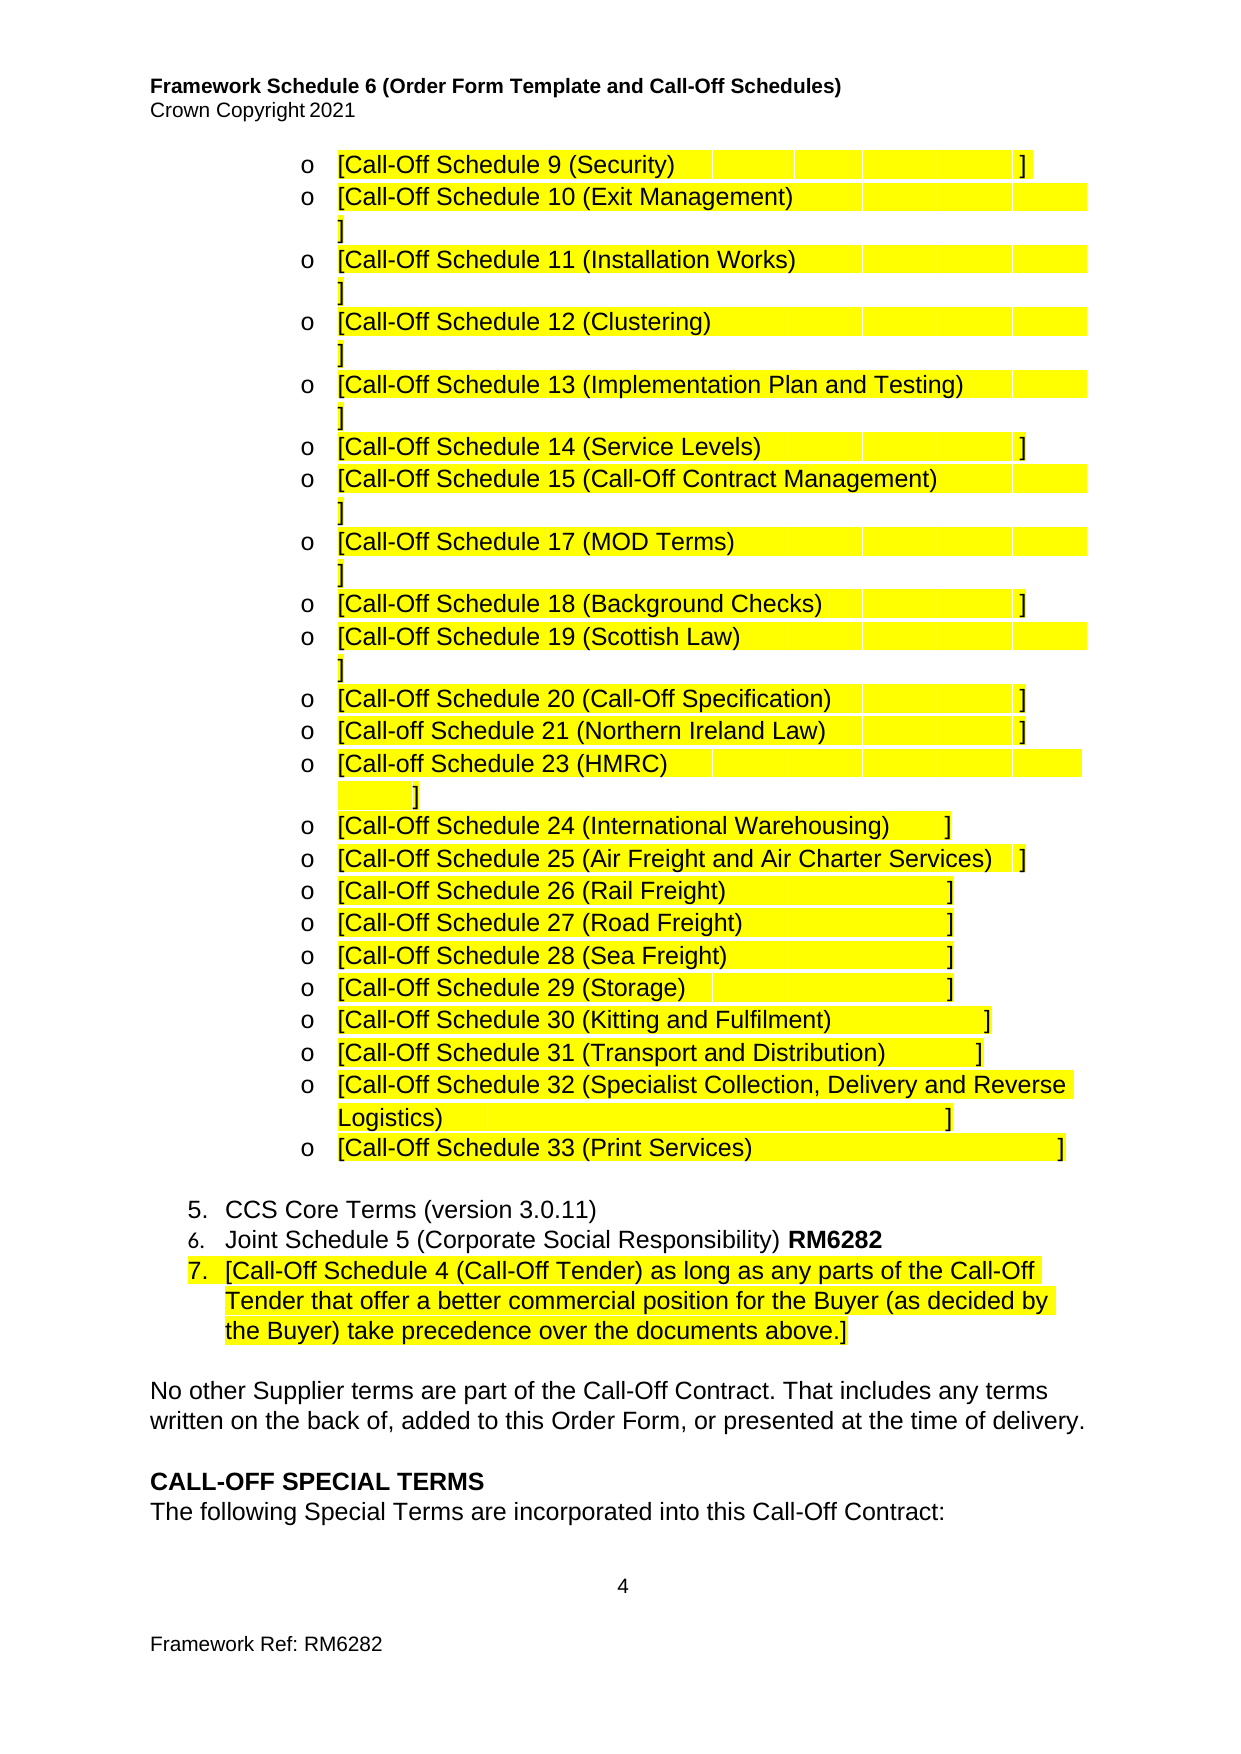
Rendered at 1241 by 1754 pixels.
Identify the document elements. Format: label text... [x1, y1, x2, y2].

list [Call-Off Schedule 28 (Sea Freight) ] [300, 941, 1090, 972]
list [Call-Off Schedule 27 (Road Freight) ] [300, 908, 1090, 939]
list [Call-Off Schedule 18 (Background Checks) ] [300, 589, 1090, 620]
list [Call-off Schedule 23 (HMRC) ] [300, 749, 1090, 810]
list [Call-Off Schedule 31 (Transport and Distribution) ] [300, 1038, 1090, 1069]
list [Call-Off Schedule 10 (Exit Management) ] [300, 182, 1090, 243]
list [Call-Off Schedule 11 (Installation Works) ] [300, 245, 1090, 306]
list CCS Core Terms (version 3.0.11) [187, 1195, 1090, 1224]
list [Call-Off Schedule 29 (Storage) ] [300, 973, 1090, 1004]
text CALL-OFF SPECIAL TERMS [150, 1467, 1090, 1495]
list [Call-Off Schedule 14 (Service Levels) ] [300, 432, 1090, 463]
text No other Supplier terms are part of the Call-Off Contract. That includes any terms written on the back of, added to this Order Form, or presented at the time of delivery. [150, 1376, 1090, 1435]
list [Call-Off Schedule 4 (Call-Off Tender) as long as any parts of the Call-Off Tender that offer a better commercial position for the Buyer (as decided by the Buyer) take precedence over the documents above.] [187, 1256, 1090, 1345]
list [Call-Off Schedule 9 (Security) ] [300, 150, 1090, 181]
list [Call-Off Schedule 26 (Rail Freight) ] [300, 876, 1090, 907]
list [Call-Off Schedule 19 (Scottish Law) ] [300, 622, 1090, 683]
list [Call-Off Schedule 30 (Kitting and Fulfilment) ] [300, 1006, 1090, 1036]
list [Call-Off Schedule 24 (International Warehousing) ] [300, 811, 1090, 842]
list [Call-Off Schedule 12 (Clustering) ] [300, 307, 1090, 368]
list [Call-off Schedule 21 (Northern Ireland Law) ] [300, 716, 1090, 747]
list [Call-Off Schedule 17 (MOD Terms) ] [300, 527, 1090, 588]
list [Call-Off Schedule 33 (Print Services) ] [300, 1133, 1090, 1194]
list [Call-Off Schedule 13 (Implementation Plan and Testing) ] [300, 369, 1090, 431]
list [Call-Off Schedule 25 (Air Freight and Air Charter Services) ] [300, 843, 1090, 874]
list [Call-Off Schedule 20 (Call-Off Specification) ] [300, 684, 1090, 715]
list [Call-Off Schedule 15 (Call-Off Contract Management) ] [300, 464, 1090, 525]
list [Call-Off Schedule 32 (Specialist Collection, Delivery and Reverse Logistics) ] [300, 1070, 1090, 1131]
text The following Special Terms are incorporated into this Call-Off Contract: [150, 1497, 1090, 1525]
list Joint Schedule 5 (Corporate Social Responsibility) RM6282 [187, 1225, 1090, 1254]
